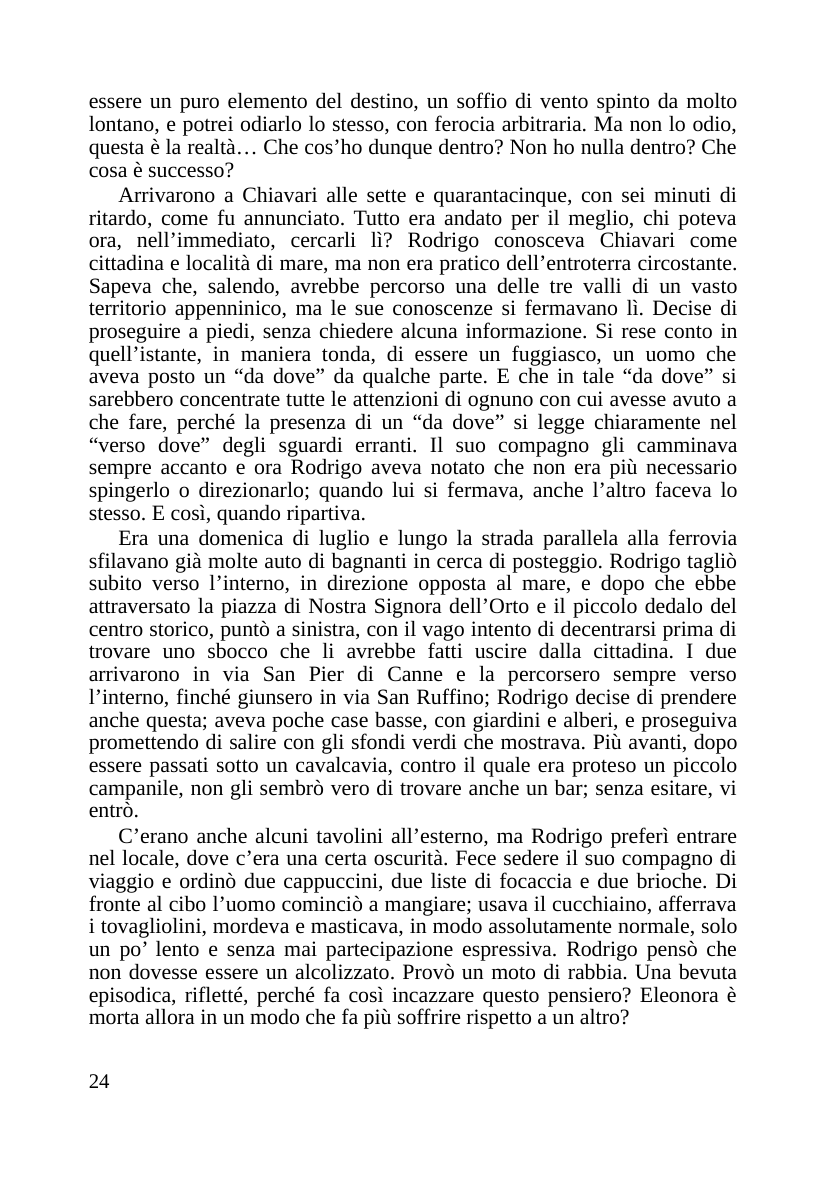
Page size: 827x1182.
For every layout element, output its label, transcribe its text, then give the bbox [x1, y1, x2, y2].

text essere un puro elemento del destino, un soffio di vento spinto da molto lontano, e potrei odiarlo lo stesso, con ferocia arbitraria. Ma non lo odio, questa è la realtà… Che cos’ho dunque dentro? Non ho nulla dentro? Che cosa è successo? [88, 88, 738, 182]
text C’erano anche alcuni tavolini all’esterno, ma Rodrigo preferì entrare nel locale, dove c’era una certa oscurità. Fece sedere il suo compagno di viaggio e ordinò due cappuccini, due liste di focaccia e due brioche. Di fronte al cibo l’uomo cominciò a mangiare; usava il cucchiaino, afferrava i tovagliolini, mordeva e masticava, in modo assolutamente normale, solo un po’ lento e senza mai partecipazione espressiva. Rodrigo pensò che non dovesse essere un alcolizzato. Provò un moto di rabbia. Una bevuta episodica, rifletté, perché fa così incazzare questo pensiero? Eleonora è morta allora in un modo che fa più soffrire rispetto a un altro? [88, 823, 738, 1029]
text Arrivarono a Chiavari alle sette e quarantacinque, con sei minuti di ritardo, come fu annunciato. Tutto era andato per il meglio, chi poteva ora, nell’immediato, cercarli lì? Rodrigo conosceva Chiavari come cittadina e località di mare, ma non era pratico dell’entroterra circostante. Sapeva che, salendo, avrebbe percorso una delle tre valli di un vasto territorio appenninico, ma le sue conoscenze si fermavano lì. Decise di proseguire a piedi, senza chiedere alcuna informazione. Si rese conto in quell’istante, in maniera tonda, di essere un fuggiasco, un uomo che aveva posto un “da dove” da qualche parte. E che in tale “da dove” si sarebbero concentrate tutte le attenzioni di ognuno con cui avesse avuto a che fare, perché la presenza di un “da dove” si legge chiaramente nel “verso dove” degli sguardi erranti. Il suo compagno gli camminava sempre accanto e ora Rodrigo aveva notato che non era più necessario spingerlo o direzionarlo; quando lui si fermava, anche l’altro faceva lo stesso. E così, quando ripartiva. [88, 182, 738, 525]
text Era una domenica di luglio e lungo la strada parallela alla ferrovia sfilavano già molte auto di bagnanti in cerca di posteggio. Rodrigo tagliò subito verso l’interno, in direzione opposta al mare, e dopo che ebbe attraversato la piazza di Nostra Signora dell’Orto e il piccolo dedalo del centro storico, puntò a sinistra, con il vago intento di decentrarsi prima di trovare uno sbocco che li avrebbe fatti uscire dalla cittadina. I due arrivarono in via San Pier di Canne e la percorsero sempre verso l’interno, finché giunsero in via San Ruffino; Rodrigo decise di prendere anche questa; aveva poche case basse, con giardini e alberi, e proseguiva promettendo di salire con gli sfondi verdi che mostrava. Più avanti, dopo essere passati sotto un cavalcavia, contro il quale era proteso un piccolo campanile, non gli sembrò vero di trovare anche un bar; senza esitare, vi entrò. [88, 525, 738, 823]
